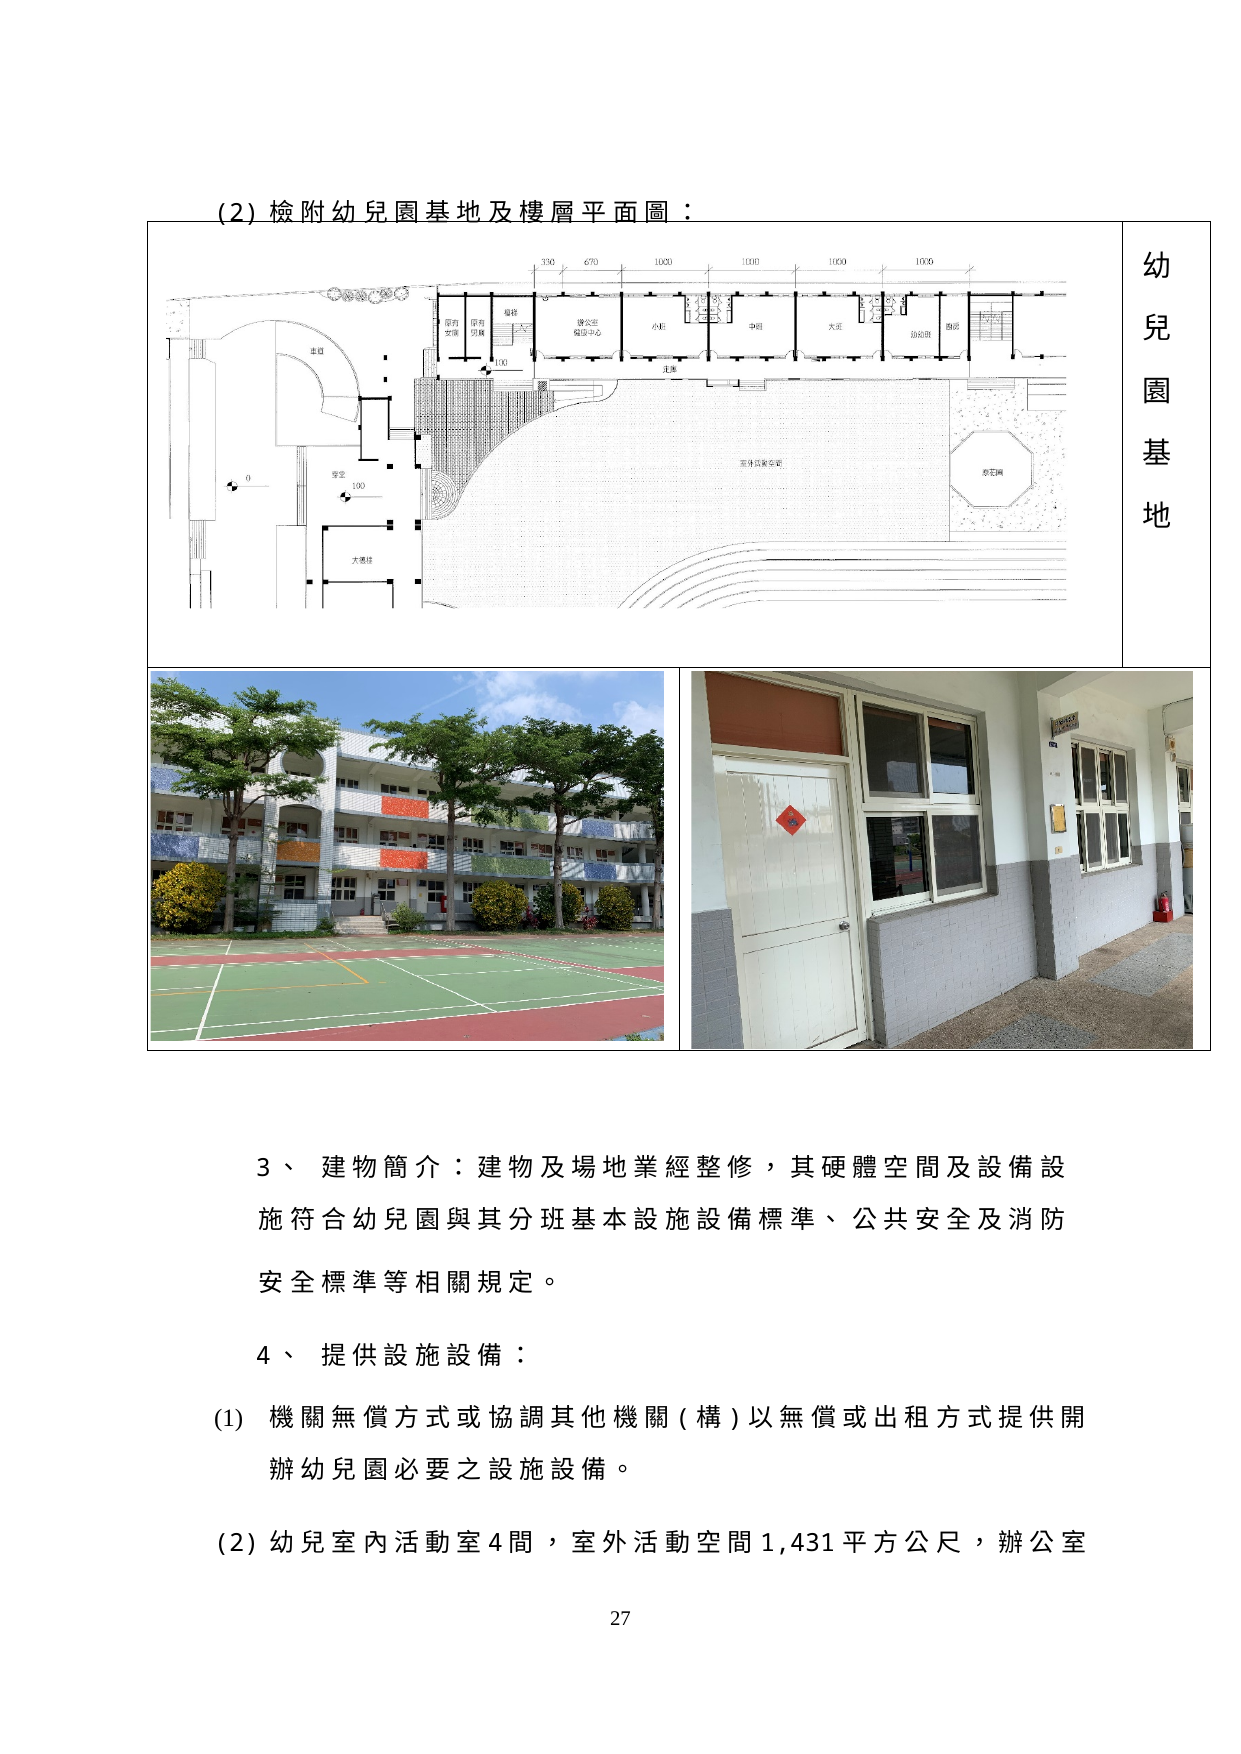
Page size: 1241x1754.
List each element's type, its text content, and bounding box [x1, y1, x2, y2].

list 檢附幼兒園基地及樓層平面圖： [211, 158, 1089, 221]
table_cell [680, 668, 1210, 1050]
table_header 幼兒園基地 [1123, 222, 1210, 667]
list 提供設施設備： [253, 1301, 1089, 1364]
table_cell [148, 668, 679, 1050]
list 機關無償方式或協調其他機關(構)以無償或出租方式提供開辦幼兒園必要之設施設備。 [209, 1364, 1089, 1489]
list 幼兒室內活動室4間，室外活動空間1,431平方公尺，辦公室 [209, 1489, 1089, 1551]
list 建物簡介：建物及場地業經整修，其硬體空間及設備設施符合幼兒園與其分班基本設施設備標準、公共安全及消防安全標準等相關規定。 [253, 1114, 1089, 1301]
table_header [148, 222, 1122, 667]
